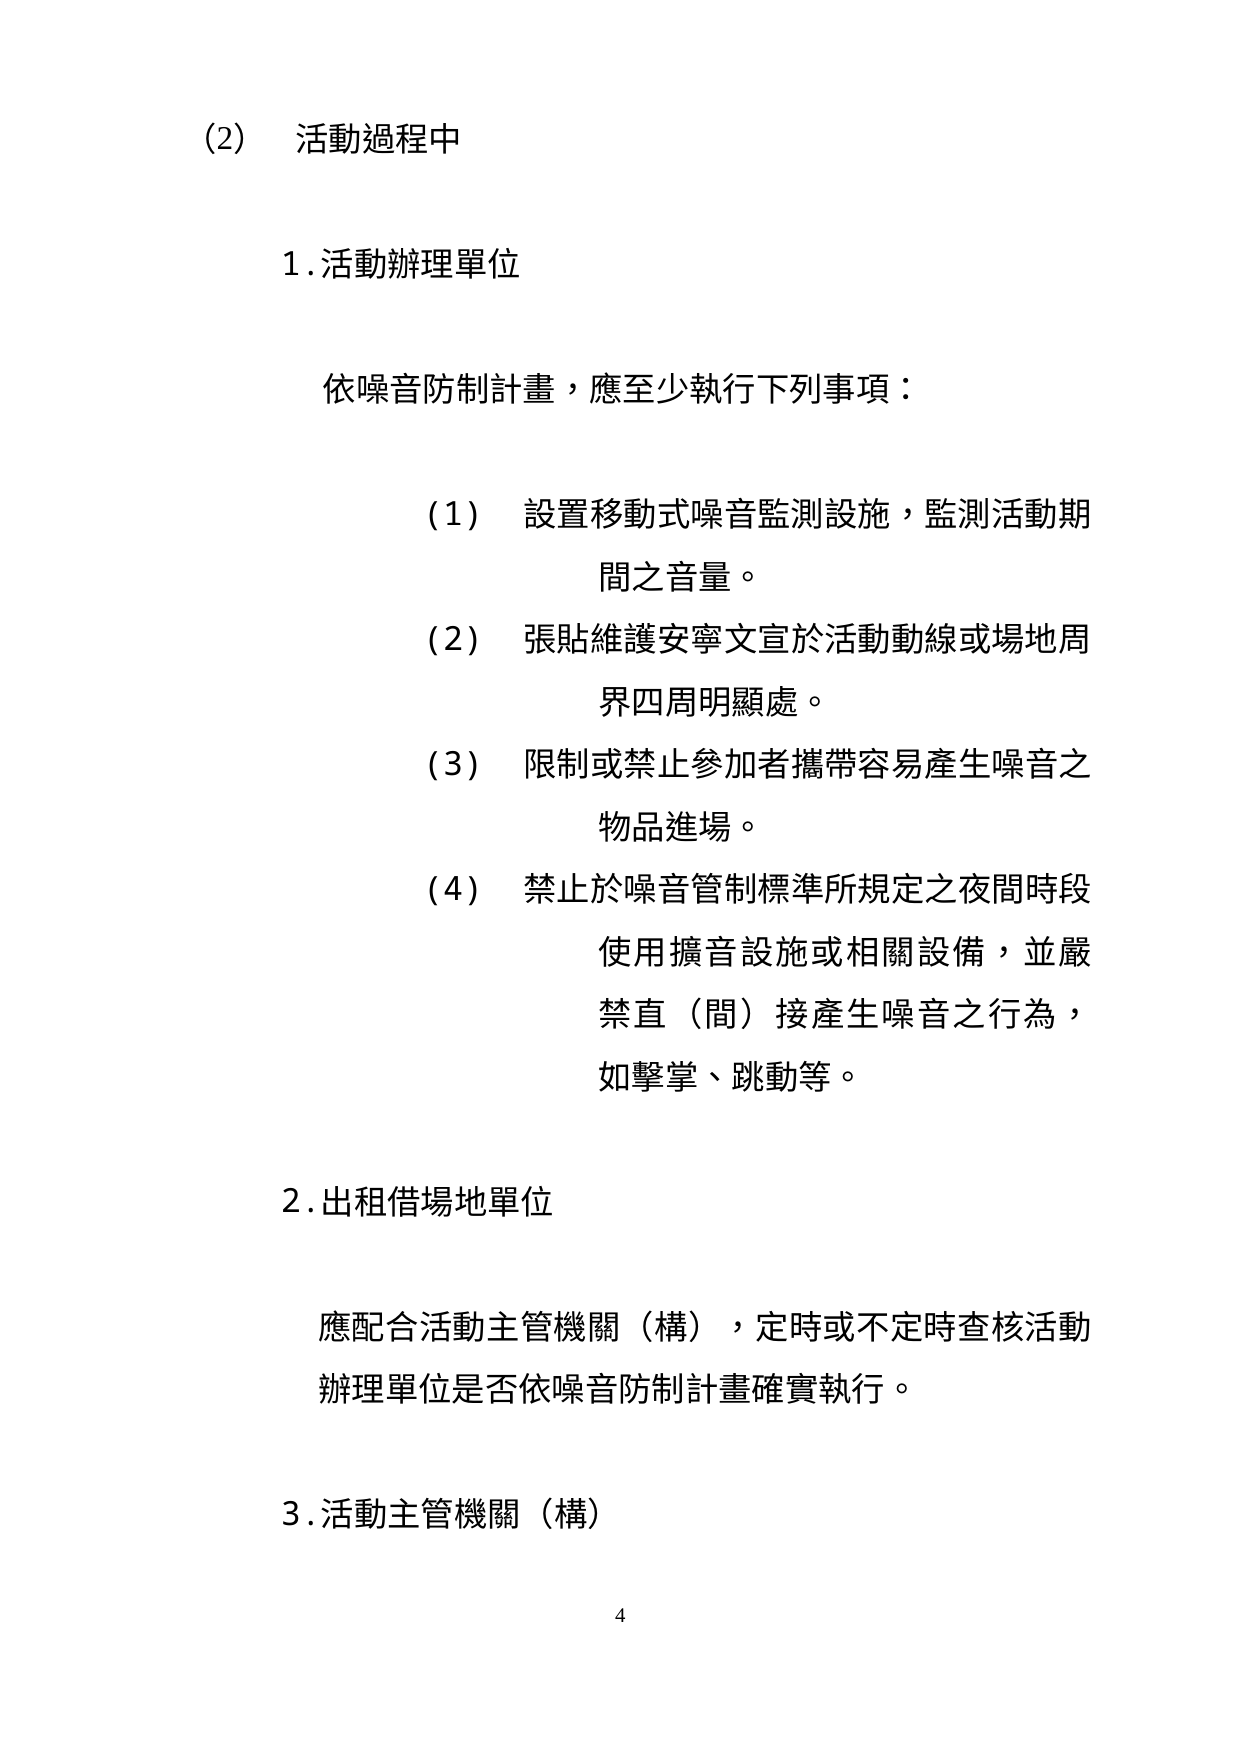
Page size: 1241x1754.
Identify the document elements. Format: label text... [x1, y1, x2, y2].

list 限制或禁止參加者攜帶容易產生噪音之物品進場。 [423, 721, 1092, 846]
list 禁止於噪音管制標準所規定之夜間時段使用擴音設施或相關設備，並嚴禁直（間）接產生噪音之行為，如擊掌、跳動等。 [423, 846, 1092, 1096]
text 依噪音防制計畫，應至少執行下列事項： [240, 346, 1092, 408]
list 活動主管機關（構） [281, 1471, 1092, 1533]
list 張貼維護安寧文宣於活動動線或場地周界四周明顯處。 [423, 596, 1092, 721]
list 設置移動式噪音監測設施，監測活動期間之音量。 [423, 471, 1092, 596]
list 活動辦理單位 [281, 221, 1092, 283]
list 活動過程中 [183, 96, 1092, 158]
list 出租借場地單位 [281, 1158, 1092, 1221]
text 應配合活動主管機關（構），定時或不定時查核活動辦理單位是否依噪音防制計畫確實執行。 [318, 1283, 1092, 1408]
